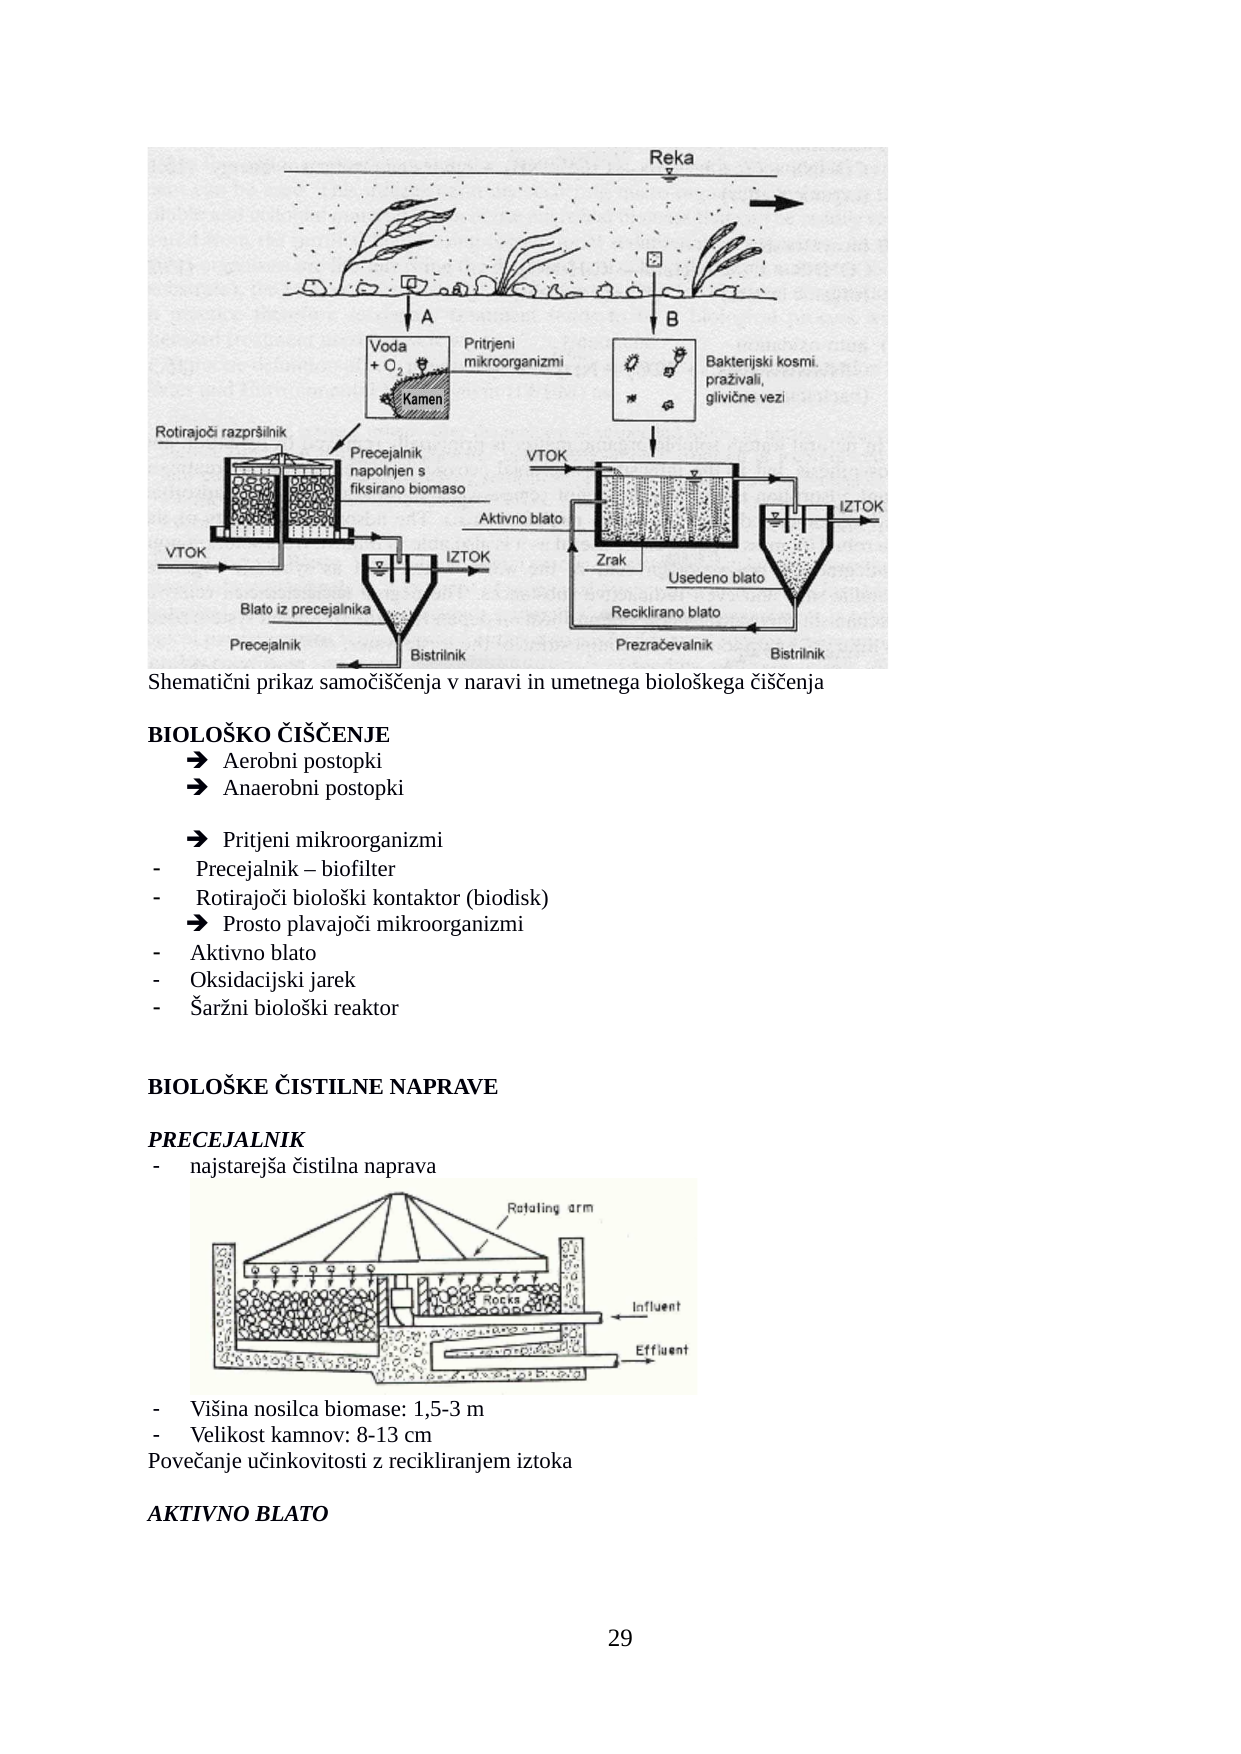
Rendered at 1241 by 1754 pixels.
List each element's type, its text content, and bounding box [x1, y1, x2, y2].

text BIOLOŠKO ČIŠČENJE [148, 721, 1093, 747]
list Oksidacijski jarek [152, 966, 1093, 992]
list Anaerobni postopki [185, 774, 1093, 800]
list Velikost kamnov: 8-13 cm [152, 1421, 1093, 1447]
picture [189, 1178, 698, 1395]
text BIOLOŠKE ČISTILNE NAPRAVE [148, 1073, 1093, 1100]
list Aerobni postopki [185, 747, 1093, 774]
text Povečanje učinkovitosti z recikliranjem iztoka [148, 1447, 1093, 1474]
list Višina nosilca biomase: 1,5-3 m [152, 1394, 1093, 1421]
list Šaržni biološki reaktor [152, 992, 1093, 1021]
list najstarejša čistilna naprava [152, 1152, 1093, 1179]
text Shematični prikaz samočiščenja v naravi in umetnega biološkega čiščenja [148, 668, 1093, 695]
list Pritjeni mikroorganizmi [185, 827, 1093, 853]
text PRECEJALNIK [148, 1126, 1093, 1152]
list Prosto plavajoči mikroorganizmi [185, 910, 1093, 937]
picture [147, 147, 889, 669]
list Aktivno blato [152, 937, 1093, 966]
list Rotirajoči biološki kontaktor (biodisk) [152, 882, 1093, 910]
list Precejalnik – biofilter [152, 853, 1093, 882]
text AKTIVNO BLATO [148, 1500, 1093, 1527]
